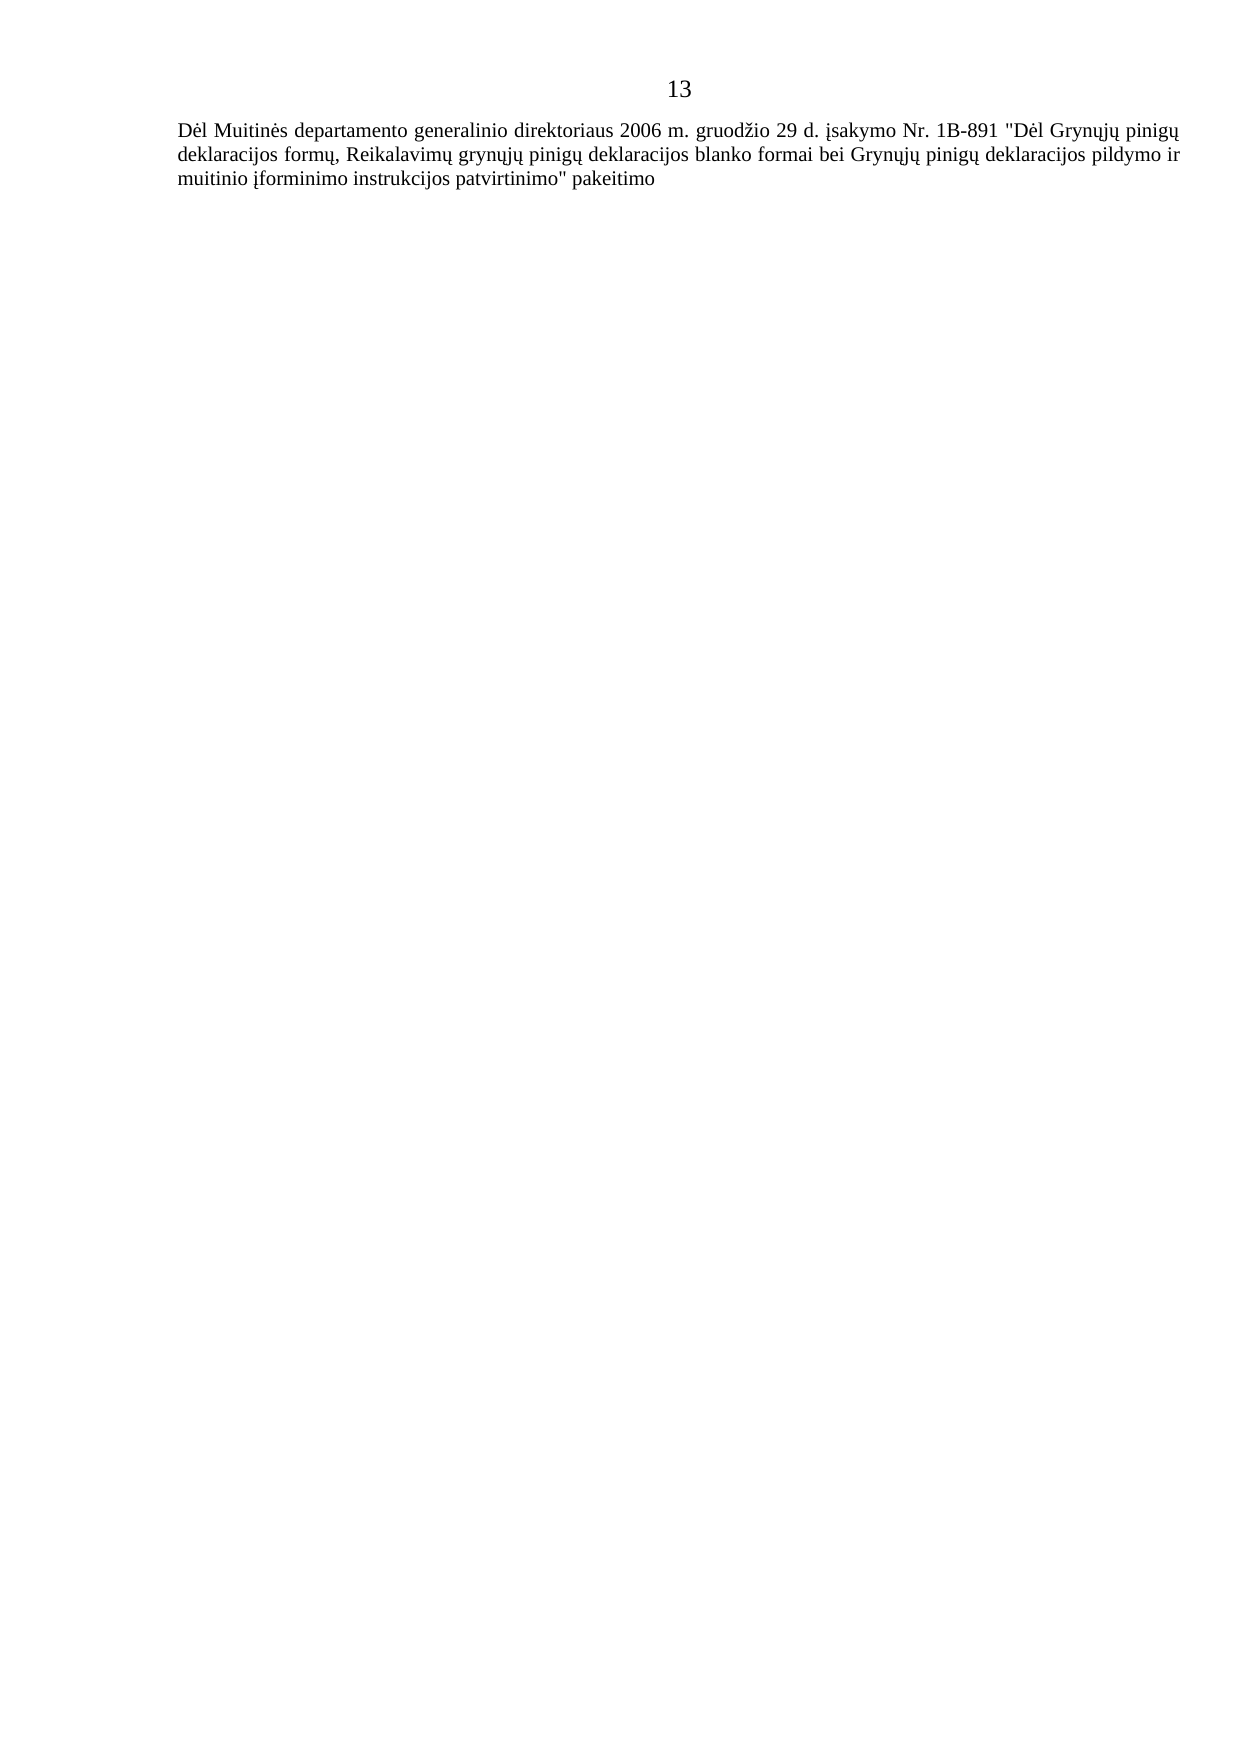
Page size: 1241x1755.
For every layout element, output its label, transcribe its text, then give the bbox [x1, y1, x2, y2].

text Dėl Muitinės departamento generalinio direktoriaus 2006 m. gruodžio 29 d. įsakymo Nr. 1B-891 "Dėl Grynųjų pinigų deklaracijos formų, Reikalavimų grynųjų pinigų deklaracijos blanko formai bei Grynųjų pinigų deklaracijos pildymo ir muitinio įforminimo instrukcijos patvirtinimo" pakeitimo [177, 118, 1181, 190]
